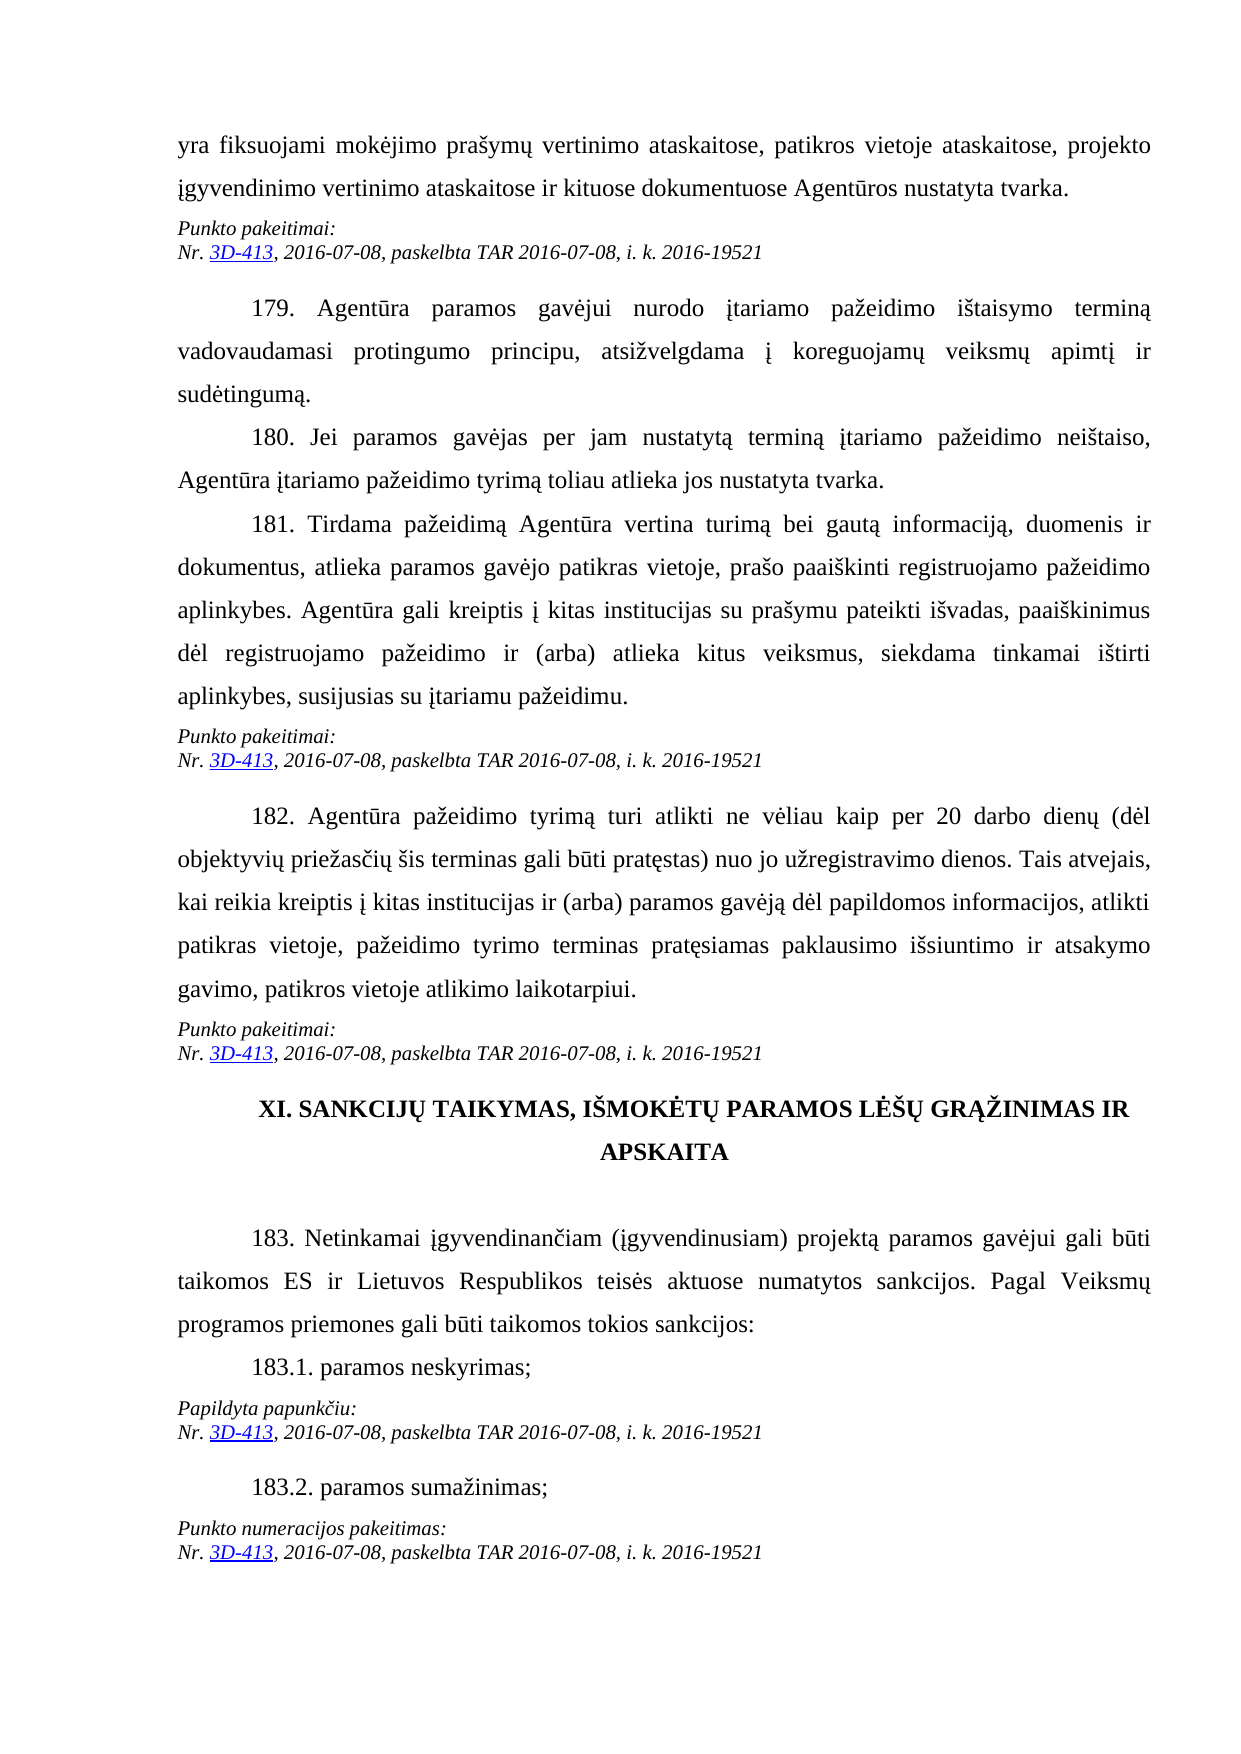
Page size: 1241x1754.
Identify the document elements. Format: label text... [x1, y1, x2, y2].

text Nr. 3D-413, 2016-07-08, paskelbta TAR 2016-07-08, i. k. 2016-19521 [177, 1041, 1152, 1065]
text 180. Jei paramos gavėjas per jam nustatytą terminą įtariamo pažeidimo neištaiso, Agentūra įtariamo pažeidimo tyrimą toliau atlieka jos nustatyta tvarka. [177, 422, 1152, 494]
text yra fiksuojami mokėjimo prašymų vertinimo ataskaitose, patikros vietoje ataskaitose, projekto įgyvendinimo vertinimo ataskaitose ir kituose dokumentuose Agentūros nustatyta tvarka. [177, 130, 1152, 202]
text Nr. 3D-413, 2016-07-08, paskelbta TAR 2016-07-08, i. k. 2016-19521 [177, 1419, 1152, 1444]
text 183.2. paramos sumažinimas; [177, 1472, 1152, 1501]
text 182. Agentūra pažeidimo tyrimą turi atlikti ne vėliau kaip per 20 darbo dienų (dėl objektyvių priežasčių šis terminas gali būti pratęstas) nuo jo užregistravimo dienos. Tais atvejais, kai reikia kreiptis į kitas institucijas ir (arba) paramos gavėją dėl papildomos informacijos, atlikti patikras vietoje, pažeidimo tyrimo terminas pratęsiamas paklausimo išsiuntimo ir atsakymo gavimo, patikros vietoje atlikimo laikotarpiui. [177, 801, 1152, 1002]
text Punkto pakeitimai: [177, 724, 1152, 748]
text Punkto numeracijos pakeitimas: [177, 1516, 1152, 1539]
text 183. Netinkamai įgyvendinančiam (įgyvendinusiam) projektą paramos gavėjui gali būti taikomos ES ir Lietuvos Respublikos teisės aktuose numatytos sankcijos. Pagal Veiksmų programos priemones gali būti taikomos tokios sankcijos: [177, 1223, 1152, 1338]
text Punkto pakeitimai: [177, 1017, 1152, 1041]
text Nr. 3D-413, 2016-07-08, paskelbta TAR 2016-07-08, i. k. 2016-19521 [177, 748, 1152, 772]
text XI. SANKCIJŲ TAIKYMAS, Išmokėtų paramos LĖŠŲ GRĄŽINIMAS IR APSKAITA [177, 1094, 1152, 1166]
text Punkto pakeitimai: [177, 216, 1152, 240]
text 183.1. paramos neskyrimas; [177, 1352, 1152, 1381]
text 181. Tirdama pažeidimą Agentūra vertina turimą bei gautą informaciją, duomenis ir dokumentus, atlieka paramos gavėjo patikras vietoje, prašo paaiškinti registruojamo pažeidimo aplinkybes. Agentūra gali kreiptis į kitas institucijas su prašymu pateikti išvadas, paaiškinimus dėl registruojamo pažeidimo ir (arba) atlieka kitus veiksmus, siekdama tinkamai ištirti aplinkybes, susijusias su įtariamu pažeidimu. [177, 509, 1152, 710]
text 179. Agentūra paramos gavėjui nurodo įtariamo pažeidimo ištaisymo terminą vadovaudamasi protingumo principu, atsižvelgdama į koreguojamų veiksmų apimtį ir sudėtingumą. [177, 293, 1152, 408]
text Nr. 3D-413, 2016-07-08, paskelbta TAR 2016-07-08, i. k. 2016-19521 [177, 1539, 1152, 1564]
text Papildyta papunkčiu: [177, 1396, 1152, 1419]
text Nr. 3D-413, 2016-07-08, paskelbta TAR 2016-07-08, i. k. 2016-19521 [177, 240, 1152, 264]
